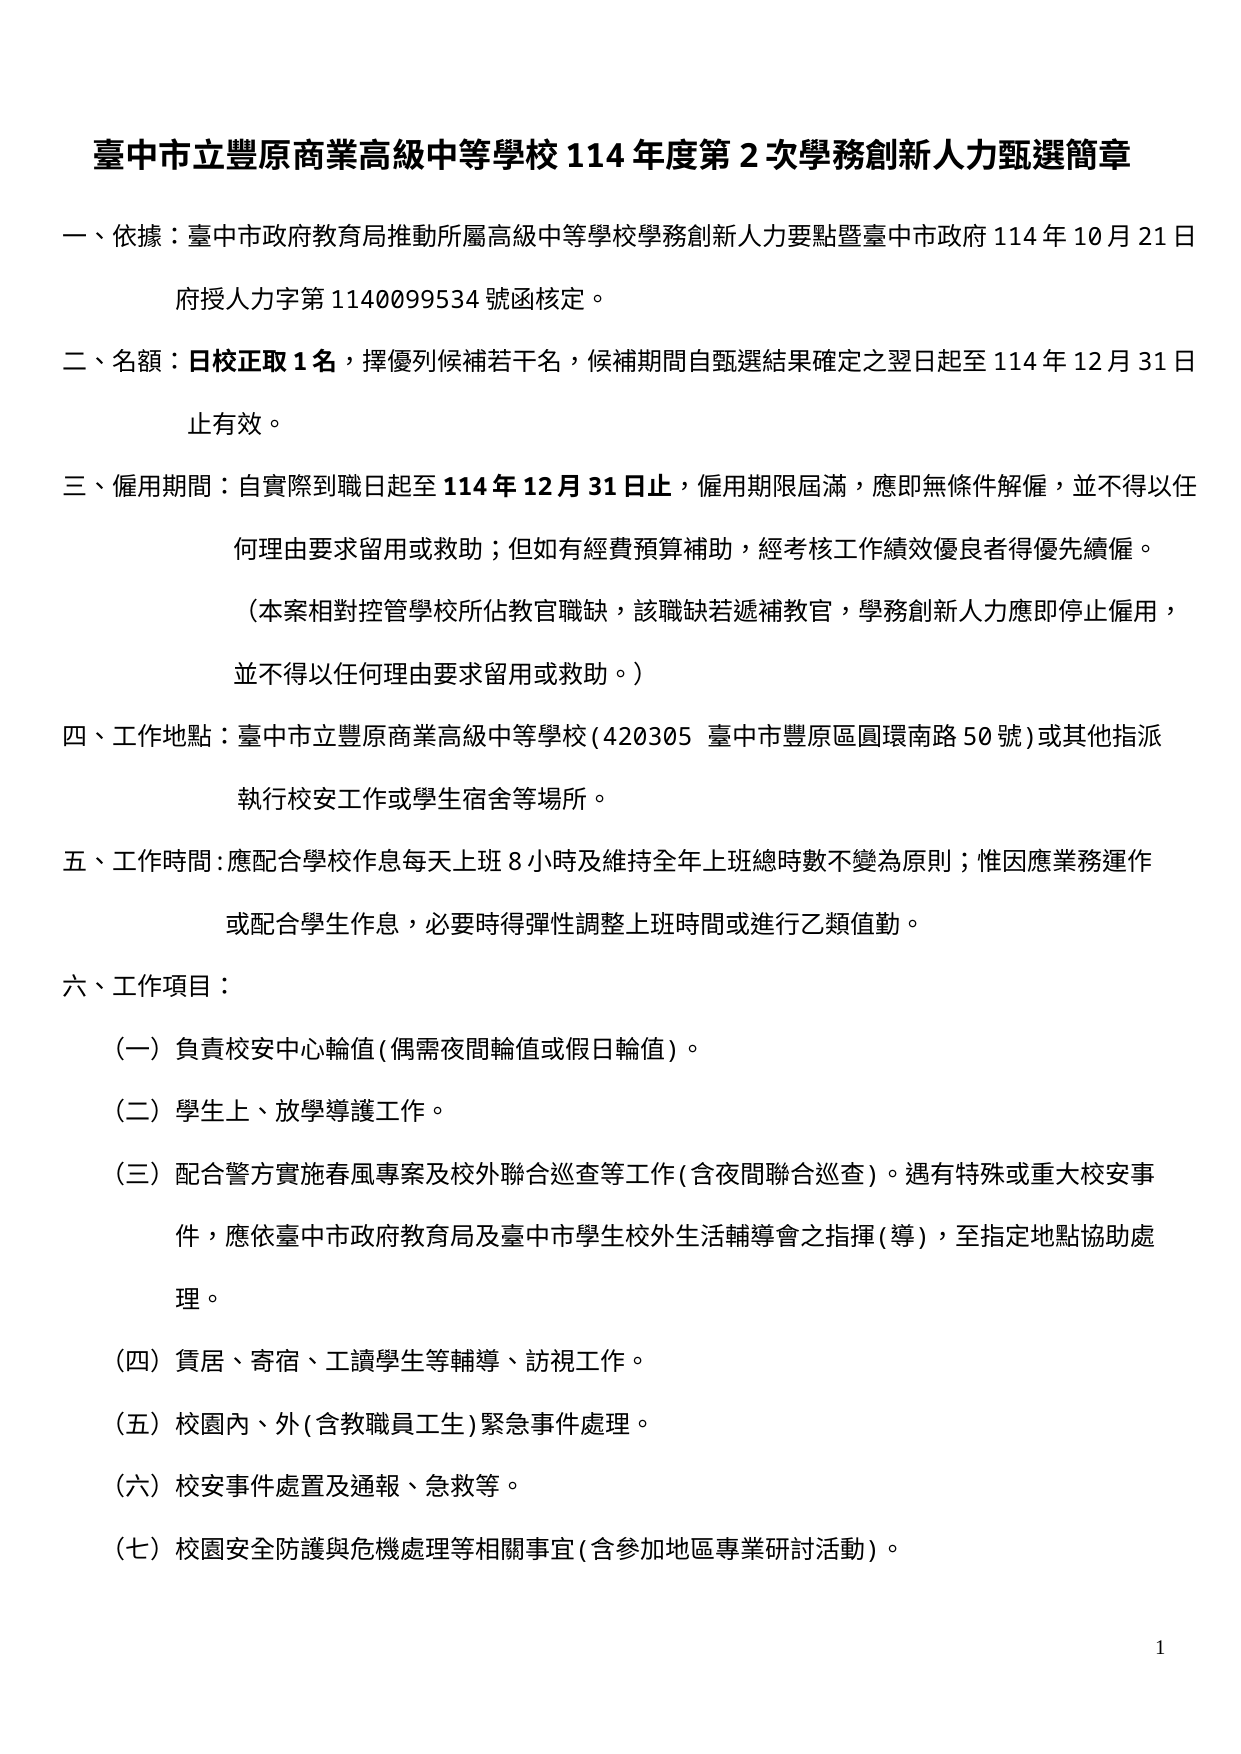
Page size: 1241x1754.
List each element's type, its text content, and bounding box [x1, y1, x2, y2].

text 三、僱用期間：自實際到職日起至114年12月31日止，僱用期限屆滿，應即無條件解僱，並不得以任何理由要求留用或救助；但如有經費預算補助，經考核工作績效優良者得優先續僱。（本案相對控管學校所佔教官職缺，該職缺若遞補教官，學務創新人力應即停止僱用，並不得以任何理由要求留用或救助。） [62, 443, 1200, 693]
text （七）校園安全防護與危機處理等相關事宜(含參加地區專業研討活動)。 [100, 1506, 1165, 1568]
text （三）配合警方實施春風專案及校外聯合巡查等工作(含夜間聯合巡查)。遇有特殊或重大校安事件，應依臺中市政府教育局及臺中市學生校外生活輔導會之指揮(導)，至指定地點協助處理。 [100, 1131, 1165, 1318]
text 五、工作時間:應配合學校作息每天上班8小時及維持全年上班總時數不變為原則；惟因應業務運作或配合學生作息，必要時得彈性調整上班時間或進行乙類值勤。 [62, 818, 1165, 943]
text （六）校安事件處置及通報、急救等。 [100, 1443, 1165, 1506]
text （一）負責校安中心輪值(偶需夜間輪值或假日輪值)。 [100, 1006, 1165, 1068]
text （五）校園內、外(含教職員工生)緊急事件處理。 [100, 1381, 1165, 1443]
text 一、依據：臺中市政府教育局推動所屬高級中等學校學務創新人力要點暨臺中市政府114年10月21日府授人力字第1140099534號函核定。 [62, 193, 1200, 318]
text （二）學生上、放學導護工作。 [100, 1068, 1165, 1131]
text （四）賃居、寄宿、工讀學生等輔導、訪視工作。 [100, 1318, 1165, 1381]
text 二、名額：日校正取1名，擇優列候補若干名，候補期間自甄選結果確定之翌日起至114年12月31日止有效。 [62, 318, 1200, 443]
text 四、工作地點：臺中市立豐原商業高級中等學校(420305 臺中市豐原區圓環南路50號)或其他指派執行校安工作或學生宿舍等場所。 [62, 693, 1165, 818]
text 臺中市立豐原商業高級中等學校114年度第2次學務創新人力甄選簡章 [75, 112, 1165, 174]
text 六、工作項目： [62, 943, 1165, 1006]
